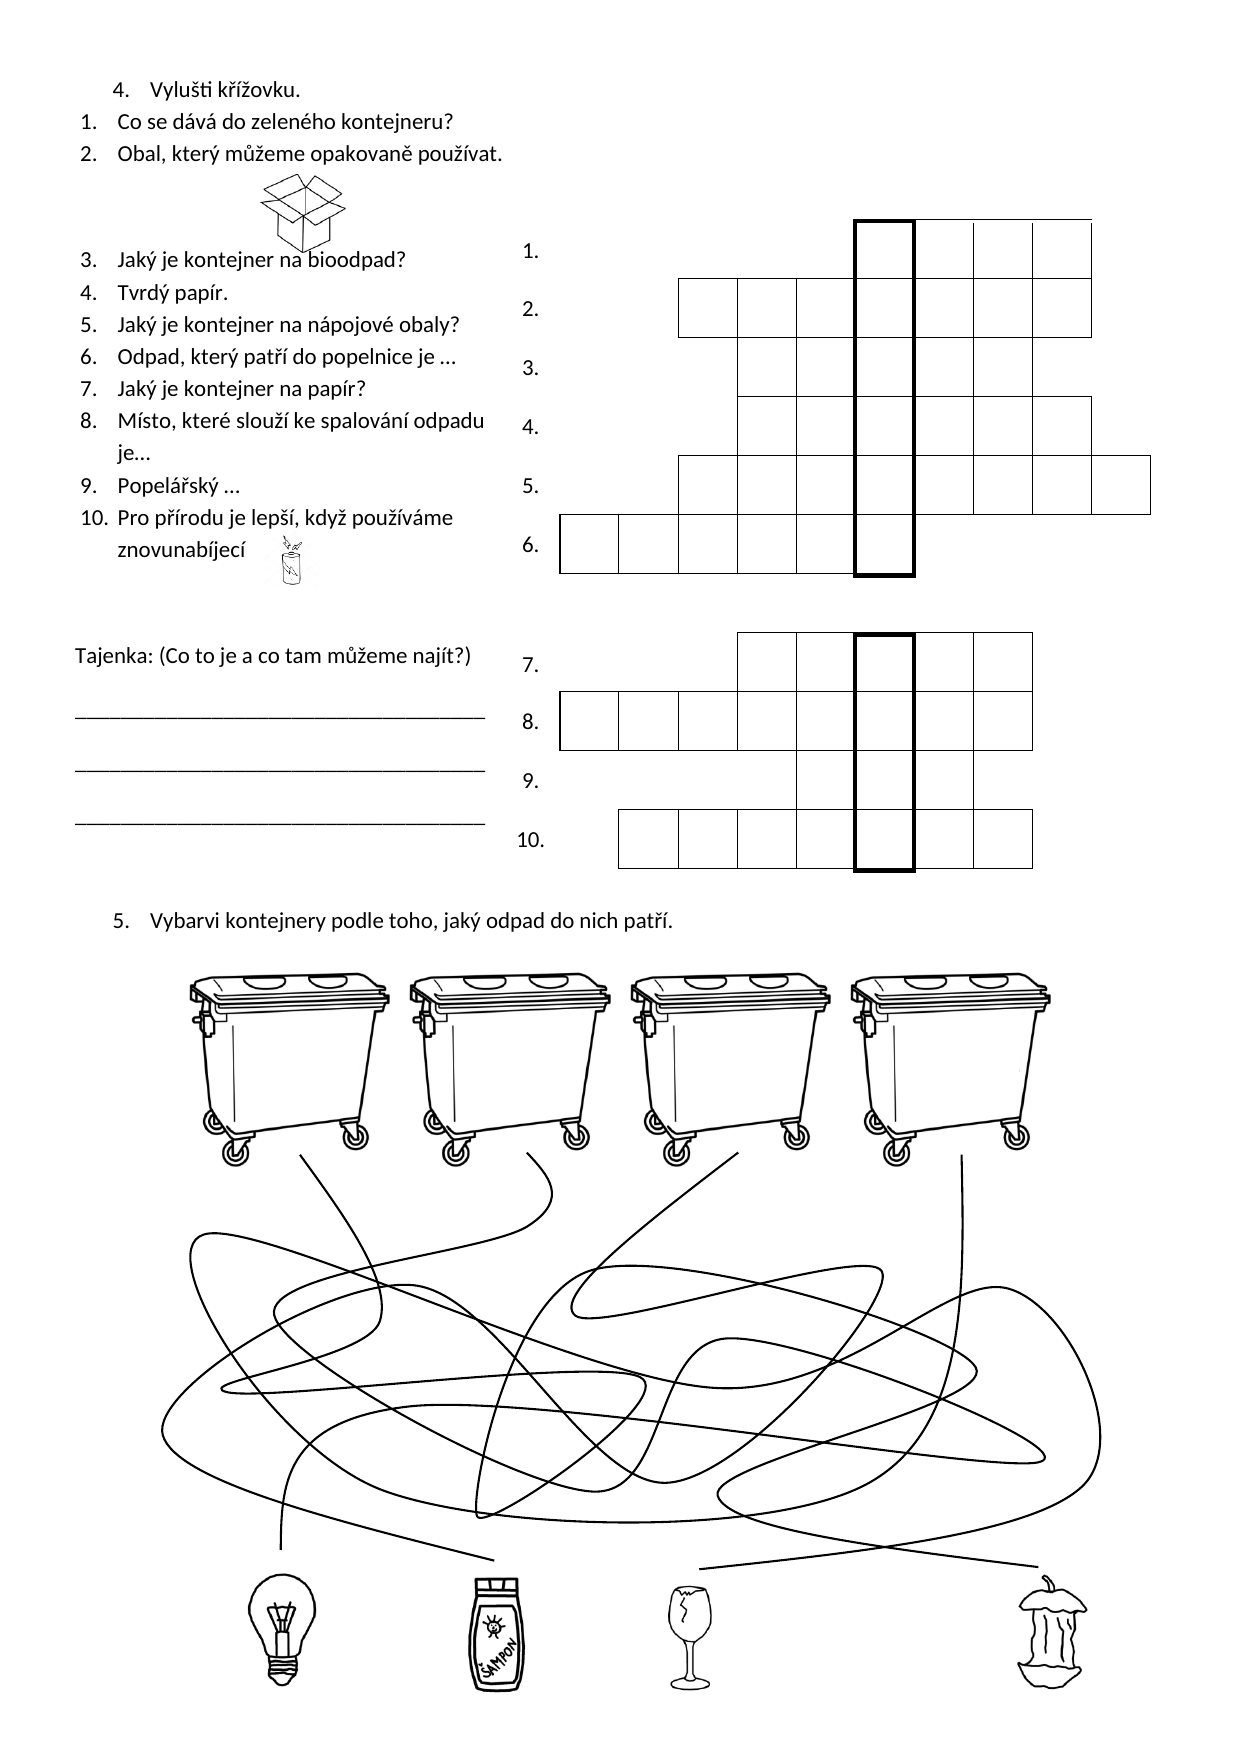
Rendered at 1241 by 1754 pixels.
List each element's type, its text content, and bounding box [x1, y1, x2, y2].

table_cell [1091, 809, 1151, 868]
table_cell [916, 279, 973, 337]
table_cell [1091, 573, 1151, 632]
table_cell 4. [501, 396, 560, 455]
table_cell [737, 751, 796, 809]
list Vybarvi kontejnery podle toho, jaký odpad do nich patří. [112, 906, 1165, 934]
table_cell [678, 751, 737, 809]
table_cell [857, 692, 912, 750]
table_cell [1091, 337, 1151, 396]
table_cell [619, 632, 678, 691]
table_cell [679, 810, 737, 868]
table_cell [797, 338, 853, 396]
list Jaký je kontejner na bioodpad? [80, 245, 501, 273]
table_cell [501, 573, 560, 632]
table_cell [1032, 515, 1091, 573]
table_cell [1092, 396, 1151, 455]
table_cell [619, 455, 678, 514]
list Tvrdý papír. [80, 278, 501, 306]
table_cell [679, 692, 737, 750]
table_cell [857, 515, 912, 573]
table_cell [560, 337, 619, 396]
list Popelářský … [80, 471, 501, 499]
table_header [737, 219, 796, 278]
picture [179, 959, 1061, 1180]
picture [652, 1576, 725, 1699]
table_cell [1033, 691, 1091, 750]
list Místo, které slouží ke spalování odpadu je… [80, 406, 501, 467]
table_cell [1033, 338, 1091, 396]
table_cell [679, 456, 737, 514]
table_cell [561, 515, 618, 573]
table_cell [974, 692, 1032, 750]
table_cell [1091, 515, 1151, 573]
table_cell [737, 574, 796, 632]
table_cell [619, 574, 678, 632]
text ____________________________________ [75, 800, 501, 828]
picture [451, 1569, 542, 1699]
table_cell [857, 397, 912, 455]
table_cell [738, 810, 796, 868]
table_cell [797, 456, 853, 514]
list Obal, který můžeme opakovaně používat. [80, 139, 1165, 167]
table_cell [1033, 397, 1091, 455]
text ____________________________________ [75, 747, 501, 775]
table_cell [738, 279, 796, 337]
list Jaký je kontejner na nápojové obaly? [80, 310, 501, 338]
list Pro přírodu je lepší, když používáme znovunabíjecí [80, 503, 501, 563]
table_cell [560, 278, 619, 337]
table_cell [797, 692, 853, 750]
table_cell [619, 515, 678, 573]
table_cell [679, 279, 737, 337]
table_cell [1033, 279, 1091, 337]
table_cell [1033, 809, 1091, 868]
table_cell [679, 515, 737, 573]
table_cell [1032, 750, 1091, 809]
table_cell [916, 692, 973, 750]
table_cell [1091, 750, 1151, 809]
table_cell 2. [501, 278, 560, 337]
table_cell 7. [501, 632, 560, 691]
table_cell [797, 279, 853, 337]
table_cell [619, 396, 678, 455]
table_cell [1091, 632, 1151, 691]
table_cell 5. [501, 455, 560, 514]
table_cell [1092, 278, 1151, 337]
table_header [973, 220, 1032, 278]
table_cell [561, 692, 618, 750]
table_cell [916, 810, 973, 868]
table_cell [974, 456, 1032, 514]
table_cell [797, 515, 853, 573]
picture [263, 531, 320, 588]
table_cell [857, 637, 912, 691]
table_cell [797, 810, 853, 868]
picture [260, 174, 346, 253]
table_cell [738, 633, 796, 691]
table_cell 3. [501, 337, 560, 396]
table_cell [738, 456, 796, 514]
table_cell [619, 337, 678, 396]
table_cell [974, 751, 1032, 809]
table_cell [678, 632, 737, 691]
table_cell [560, 809, 618, 868]
table_cell [916, 456, 973, 514]
table_cell [738, 515, 796, 573]
table_header [857, 223, 912, 278]
table_cell [560, 751, 619, 809]
table_cell [1033, 632, 1091, 691]
table_cell [974, 633, 1032, 691]
table_cell 8. [501, 691, 559, 750]
table_cell [797, 397, 853, 455]
table_cell [678, 396, 737, 455]
list Odpad, který patří do popelnice je … [80, 342, 501, 370]
table_cell [973, 515, 1032, 573]
table_cell [1091, 691, 1151, 750]
list Vylušti křížovku. [112, 75, 1165, 103]
text ____________________________________ [75, 694, 501, 722]
picture [239, 1569, 325, 1691]
table_cell [916, 515, 973, 573]
table_header [1032, 220, 1091, 278]
table_cell [619, 692, 678, 750]
table_cell [974, 338, 1032, 396]
table_cell [797, 751, 853, 809]
table_cell [1032, 573, 1091, 632]
table_cell [619, 751, 678, 809]
table_cell [974, 279, 1032, 337]
table_header [619, 219, 678, 278]
table_cell [797, 633, 853, 691]
table_cell [855, 578, 914, 632]
table_cell [796, 574, 855, 632]
table_cell [857, 279, 912, 337]
picture [1000, 1569, 1100, 1696]
table_cell [619, 810, 678, 868]
table_cell 10. [501, 809, 560, 868]
table_header [560, 219, 619, 278]
table_cell [857, 751, 912, 809]
table_cell [857, 810, 912, 868]
list Jaký je kontejner na papír? [80, 374, 501, 402]
table_cell [560, 396, 619, 455]
table_cell [916, 633, 973, 691]
table_cell [914, 573, 973, 632]
table_header [796, 219, 853, 278]
table_header 1. [501, 219, 560, 278]
table_cell [857, 456, 912, 514]
table_cell 6. [501, 514, 559, 573]
table_cell [738, 338, 796, 396]
table_cell [916, 397, 973, 455]
table_header [1091, 219, 1151, 278]
table_cell [560, 574, 619, 632]
table_cell [974, 397, 1032, 455]
list [1151, 278, 1165, 306]
table_cell [678, 574, 737, 632]
table_cell [678, 338, 737, 396]
table_cell [916, 338, 973, 396]
table_cell [974, 810, 1032, 868]
list [1151, 471, 1165, 499]
table_cell [619, 278, 678, 337]
table_cell [1033, 456, 1091, 514]
table_cell [916, 751, 973, 809]
table_cell [560, 455, 619, 514]
table_cell [973, 573, 1032, 632]
table_cell [738, 692, 796, 750]
table_cell [857, 338, 912, 396]
table_cell [1092, 456, 1150, 514]
table_cell [738, 397, 796, 455]
table_cell [560, 632, 619, 691]
table_cell 9. [501, 750, 560, 809]
text Tajenka: (Co to je a co tam můžeme najít?) [75, 641, 501, 669]
table_header [678, 219, 737, 278]
list Co se dává do zeleného kontejneru? [80, 107, 1165, 135]
table_header [916, 220, 973, 278]
